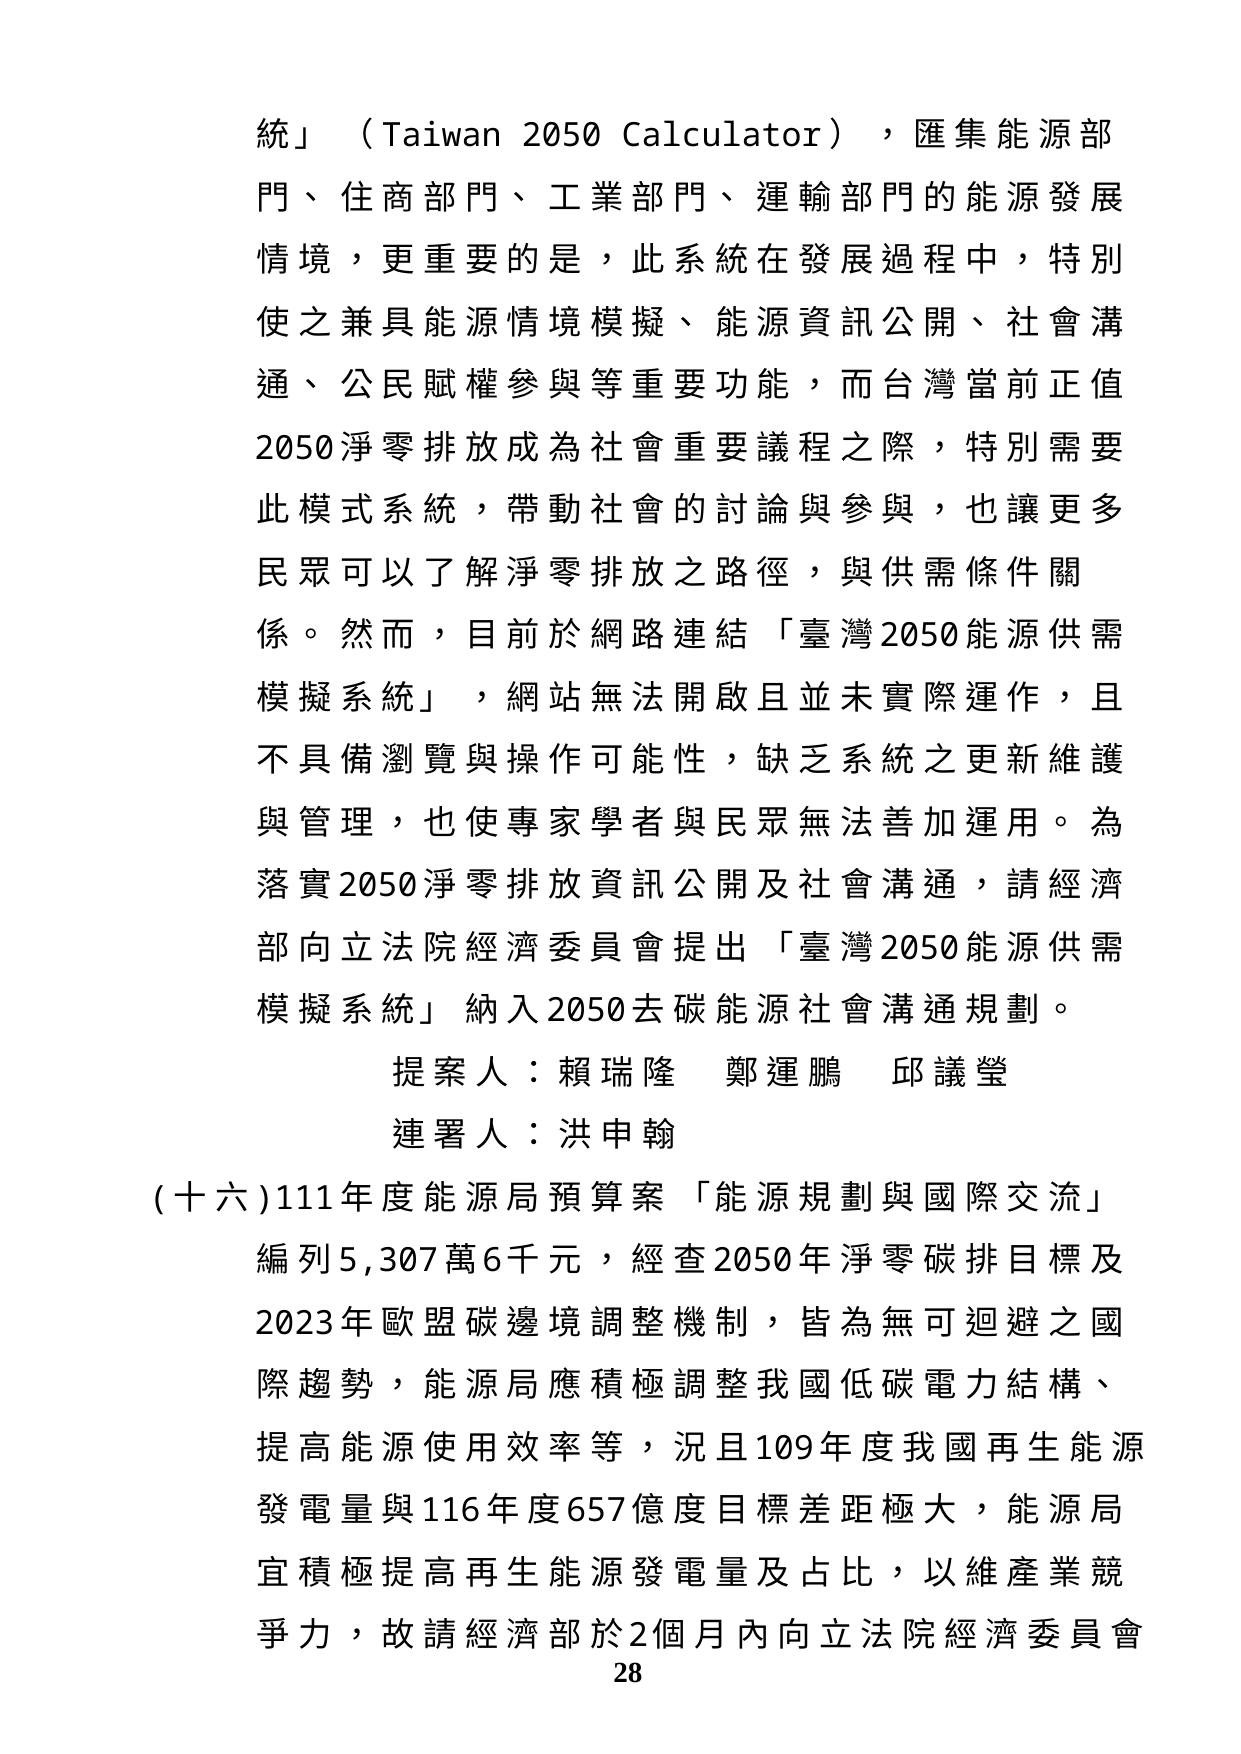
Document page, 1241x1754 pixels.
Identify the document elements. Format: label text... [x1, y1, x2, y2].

text 連署人：洪申翰 [384, 1091, 1044, 1153]
text (十六)111年度能源局預算案「能源規劃與國際交流」編列5,307萬6千元，經查2050年淨零碳排目標及2023年歐盟碳邊境調整機制，皆為無可迴避之國際趨勢，能源局應積極調整我國低碳電力結構、提高能源使用效率等，況且109年度我國再生能源發電量與116年度657億度目標差距極大，能源局宜積極提高再生能源發電量及占比，以維產業競爭力，故請經濟部於2個月內向立法院經濟委員會 [141, 1153, 1148, 1653]
text 統」（Taiwan 2050 Calculator），匯集能源部門、住商部門、工業部門、運輸部門的能源發展情境，更重要的是，此系統在發展過程中，特別使之兼具能源情境模擬、能源資訊公開、社會溝通、公民賦權參與等重要功能，而台灣當前正值2050淨零排放成為社會重要議程之際，特別需要此模式系統，帶動社會的討論與參與，也讓更多民眾可以了解淨零排放之路徑，與供需條件關係。然而，目前於網路連結「臺灣2050能源供需模擬系統」，網站無法開啟且並未實際運作，且不具備瀏覽與操作可能性，缺乏系統之更新維護與管理，也使專家學者與民眾無法善加運用。為落實2050淨零排放資訊公開及社會溝通，請經濟部向立法院經濟委員會提出「臺灣2050能源供需模擬系統」納入2050去碳能源社會溝通規劃。 [141, 91, 1148, 1028]
text 提案人：賴瑞隆 鄭運鵬 邱議瑩 [384, 1028, 1044, 1091]
